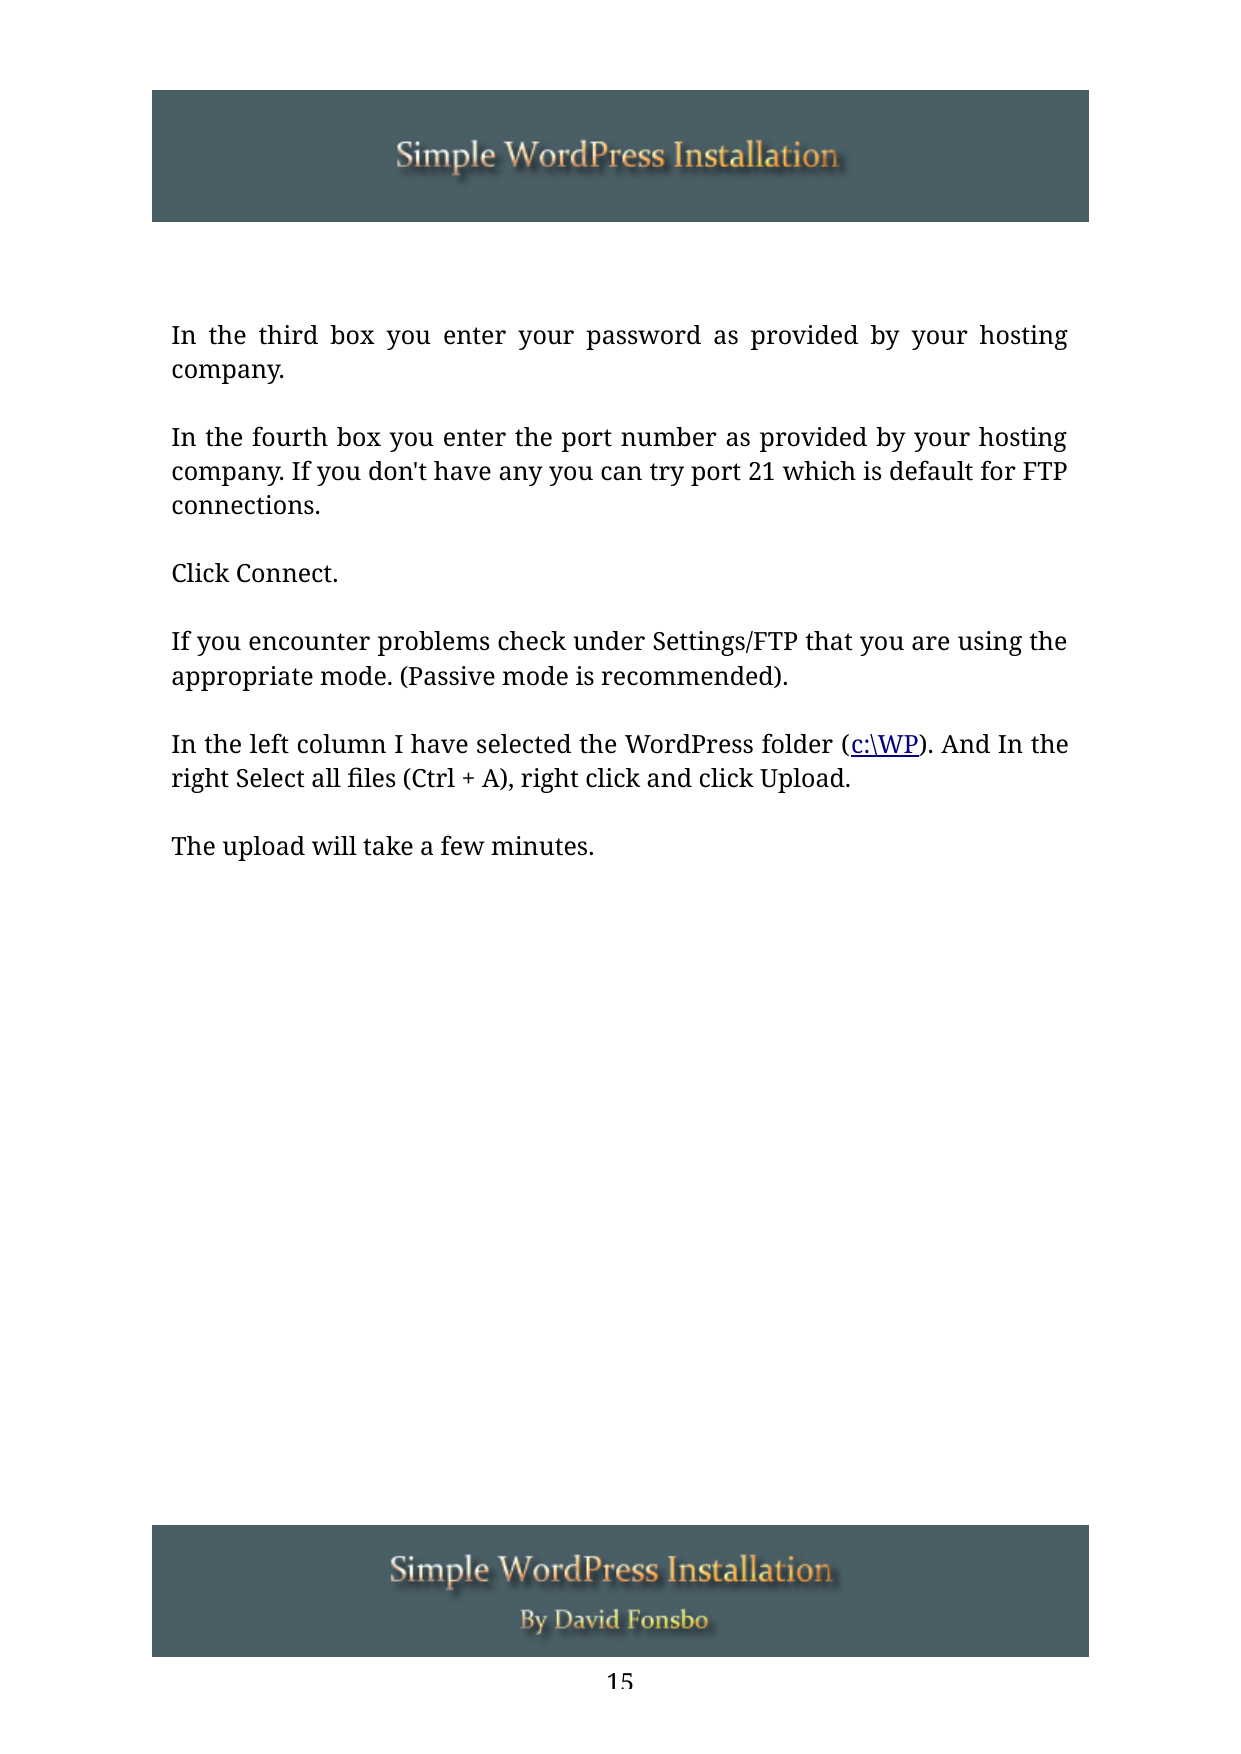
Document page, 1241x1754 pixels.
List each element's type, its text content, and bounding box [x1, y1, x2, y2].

text In the left column I have selected the WordPress folder (c:\WP). And In the right Select all files (Ctrl + A), right click and click Upload. [171, 726, 1069, 794]
text The upload will take a few minutes. [171, 828, 1069, 862]
picture [220, 1525, 1021, 1657]
text In the fourth box you enter the port number as provided by your hosting company. If you don't have any you can try port 21 which is default for FTP connections. [171, 420, 1069, 522]
text In the third box you enter your password as provided by your hosting company. [171, 317, 1069, 386]
text If you encounter problems check under Settings/FTP that you are using the appropriate mode. (Passive mode is recommended). [171, 624, 1069, 692]
text Click Connect. [171, 556, 1069, 590]
picture [220, 90, 1021, 222]
